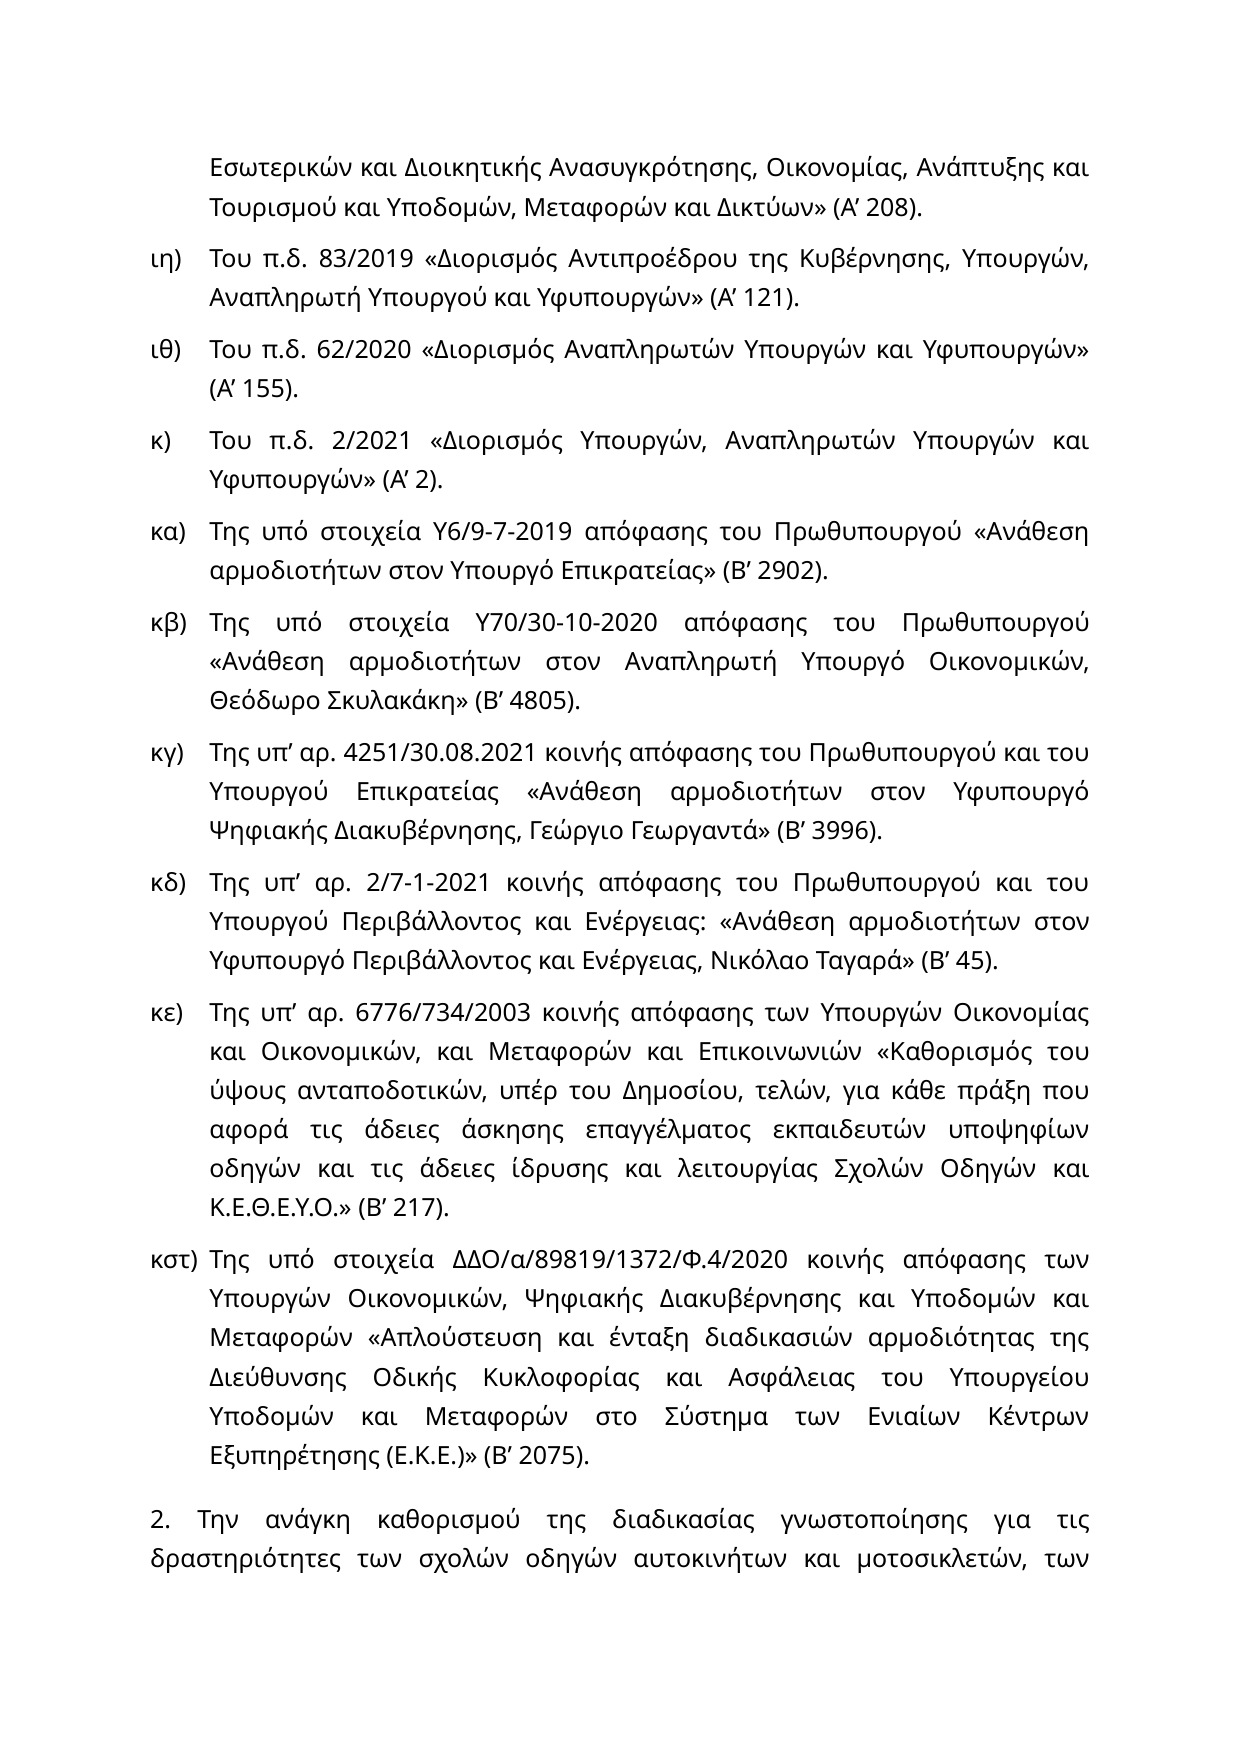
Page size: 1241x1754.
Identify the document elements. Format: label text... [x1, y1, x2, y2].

text 2. Την ανάγκη καθορισμού της διαδικασίας γνωστοποίησης για τις δραστηριότητες των σχολών οδηγών αυτοκινήτων και μοτοσικλετών, των [150, 1502, 1090, 1575]
list ιθ) Του π.δ. 62/2020 «Διορισμός Αναπληρωτών Υπουργών και Υφυπουργών» (Α’ 155). [150, 332, 1090, 405]
list Εσωτερικών και Διοικητικής Ανασυγκρότησης, Οικονομίας, Ανάπτυξης και Τουρισμού και Υποδομών, Μεταφορών και Δικτύων» (Α’ 208). [150, 150, 1090, 223]
list κβ) Της υπό στοιχεία Υ70/30-10-2020 απόφασης του Πρωθυπουργού «Ανάθεση αρμοδιοτήτων στον Αναπληρωτή Υπουργό Οικονομικών, Θεόδωρο Σκυλακάκη» (Β’ 4805). [150, 604, 1090, 717]
list κστ) Της υπό στοιχεία ΔΔΟ/α/89819/1372/Φ.4/2020 κοινής απόφασης των Υπουργών Οικονομικών, Ψηφιακής Διακυβέρνησης και Υποδομών και Μεταφορών «Απλούστευση και ένταξη διαδικασιών αρμοδιότητας της Διεύθυνσης Οδικής Κυκλοφορίας και Ασφάλειας του Υπουργείου Υποδομών και Μεταφορών στο Σύστημα των Ενιαίων Κέντρων Εξυπηρέτησης (Ε.Κ.Ε.)» (Β’ 2075). [150, 1242, 1090, 1472]
list κδ) Της υπ’ αρ. 2/7-1-2021 κοινής απόφασης του Πρωθυπουργού και του Υπουργού Περιβάλλοντος και Ενέργειας: «Ανάθεση αρμοδιοτήτων στον Υφυπουργό Περιβάλλοντος και Ενέργειας, Νικόλαο Ταγαρά» (Β’ 45). [150, 864, 1090, 977]
list κα) Της υπό στοιχεία Υ6/9-7-2019 απόφασης του Πρωθυπουργού «Ανάθεση αρμοδιοτήτων στον Υπουργό Επικρατείας» (Β’ 2902). [150, 513, 1090, 587]
list κγ) Της υπ’ αρ. 4251/30.08.2021 κοινής απόφασης του Πρωθυπουργού και του Υπουργού Επικρατείας «Ανάθεση αρμοδιοτήτων στον Υφυπουργό Ψηφιακής Διακυβέρνησης, Γεώργιο Γεωργαντά» (Β’ 3996). [150, 734, 1090, 847]
list ιη) Του π.δ. 83/2019 «Διορισμός Αντιπροέδρου της Κυβέρνησης, Υπουργών, Αναπληρωτή Υπουργού και Υφυπουργών» (Α’ 121). [150, 241, 1090, 314]
list κ) Του π.δ. 2/2021 «Διορισμός Υπουργών, Αναπληρωτών Υπουργών και Υφυπουργών» (Α’ 2). [150, 422, 1090, 496]
list κε) Της υπ’ αρ. 6776/734/2003 κοινής απόφασης των Υπουργών Οικονομίας και Οικονομικών, και Μεταφορών και Επικοινωνιών «Καθορισμός του ύψους ανταποδοτικών, υπέρ του Δημοσίου, τελών, για κάθε πράξη που αφορά τις άδειες άσκησης επαγγέλματος εκπαιδευτών υποψηφίων οδηγών και τις άδειες ίδρυσης και λειτουργίας Σχολών Οδηγών και Κ.Ε.Θ.Ε.Υ.Ο.» (Β’ 217). [150, 994, 1090, 1224]
